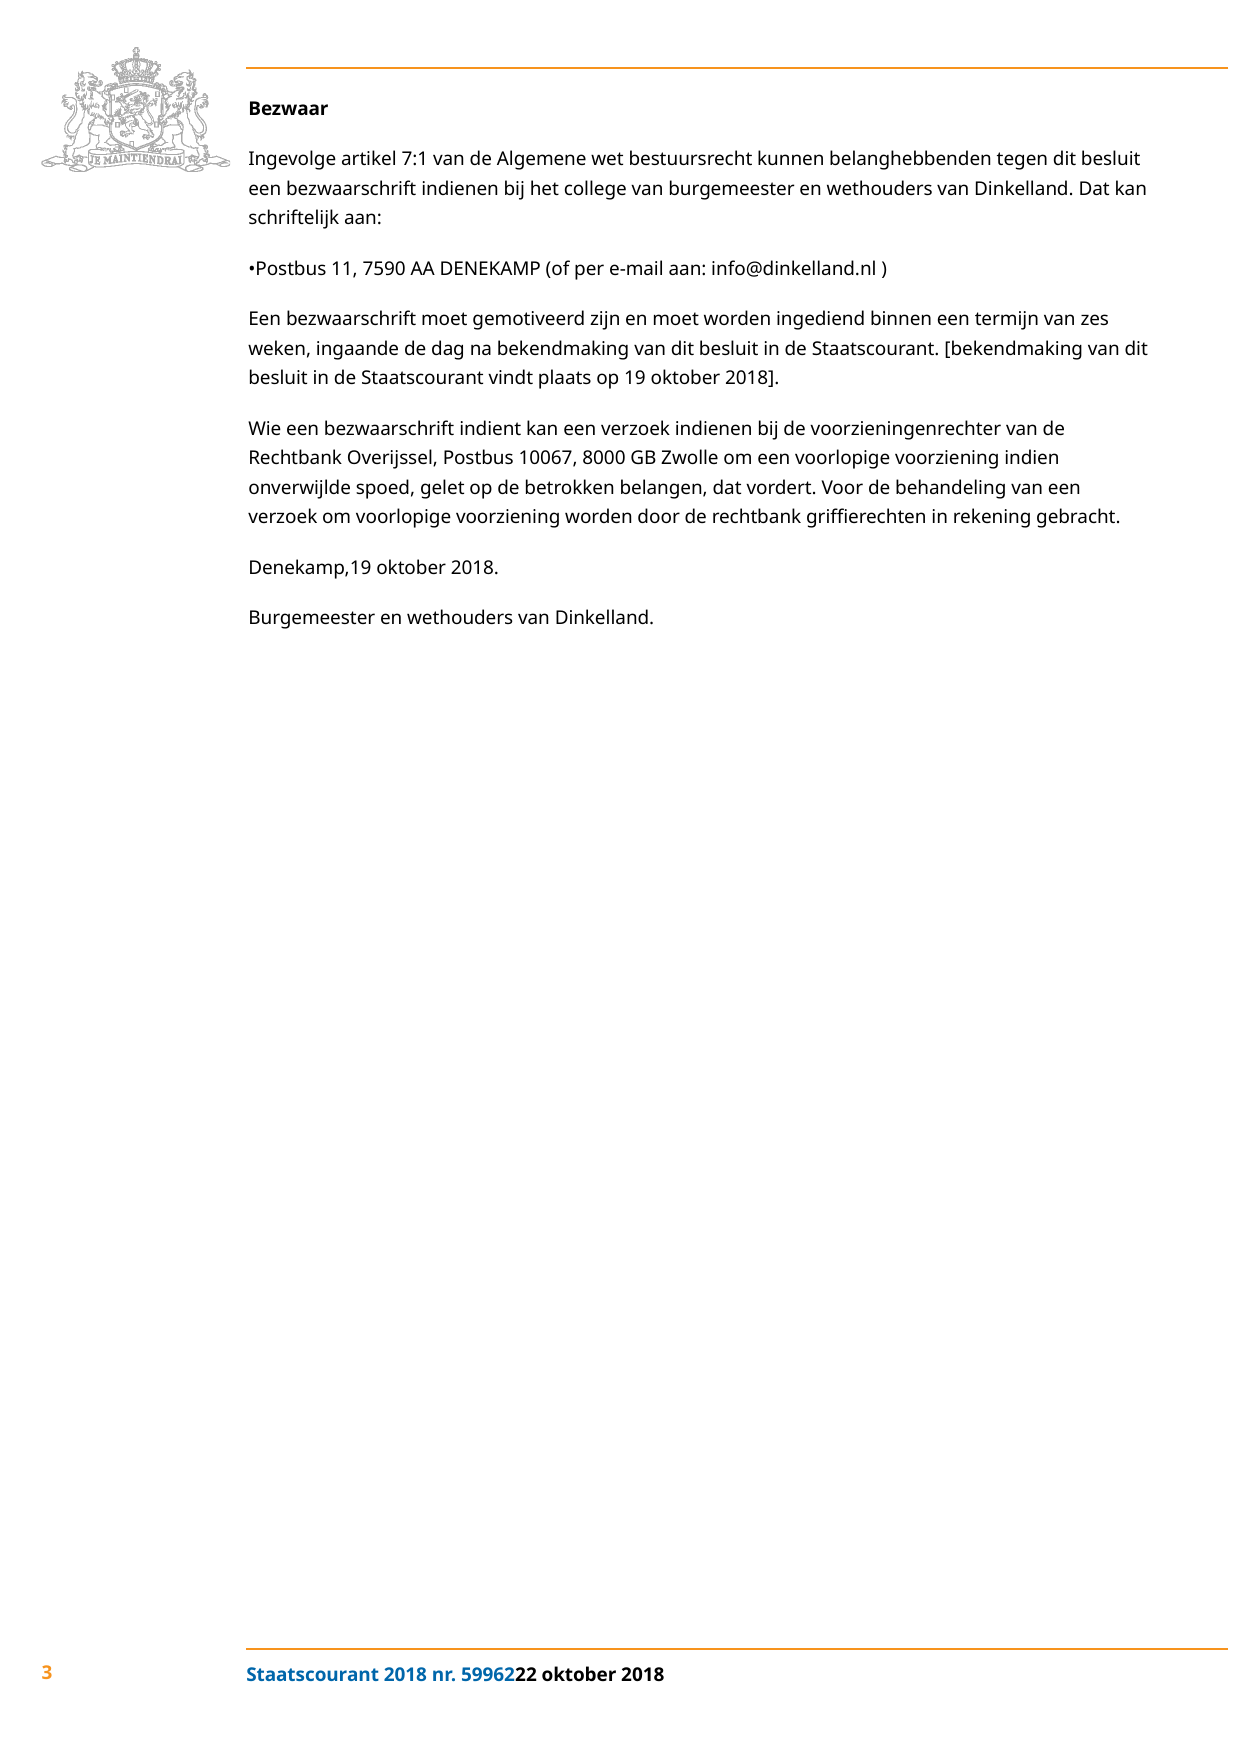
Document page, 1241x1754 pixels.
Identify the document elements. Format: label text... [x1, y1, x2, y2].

text Burgemeester en wethouders van Dinkelland. [248, 604, 1152, 630]
text Denekamp,19 oktober 2018. [248, 554, 1152, 580]
text Bezwaar [248, 95, 1152, 121]
text Wie een bezwaarschrift indient kan een verzoek indienen bij de voorzieningenrechter van de Rechtbank Overijssel, Postbus 10067, 8000 GB Zwolle om een voorlopige voorziening indien onverwijlde spoed, gelet op de betrokken belangen, dat vordert. Voor de behandeling van een verzoek om voorlopige voorziening worden door de rechtbank griffierechten in rekening gebracht. [248, 415, 1152, 529]
text •Postbus 11, 7590 AA DENEKAMP (of per e-mail aan: info@dinkelland.nl ) [248, 255, 1152, 281]
text Ingevolge artikel 7:1 van de Algemene wet bestuursrecht kunnen belanghebbenden tegen dit besluit een bezwaarschrift indienen bij het college van burgemeester en wethouders van Dinkelland. Dat kan schriftelijk aan: [248, 145, 1152, 230]
text Een bezwaarschrift moet gemotiveerd zijn en moet worden ingediend binnen een termijn van zes weken, ingaande de dag na bekendmaking van dit besluit in de Staatscourant. [bekendmaking van dit besluit in de Staatscourant vindt plaats op 19 oktober 2018]. [248, 305, 1152, 390]
picture [41, 47, 231, 172]
